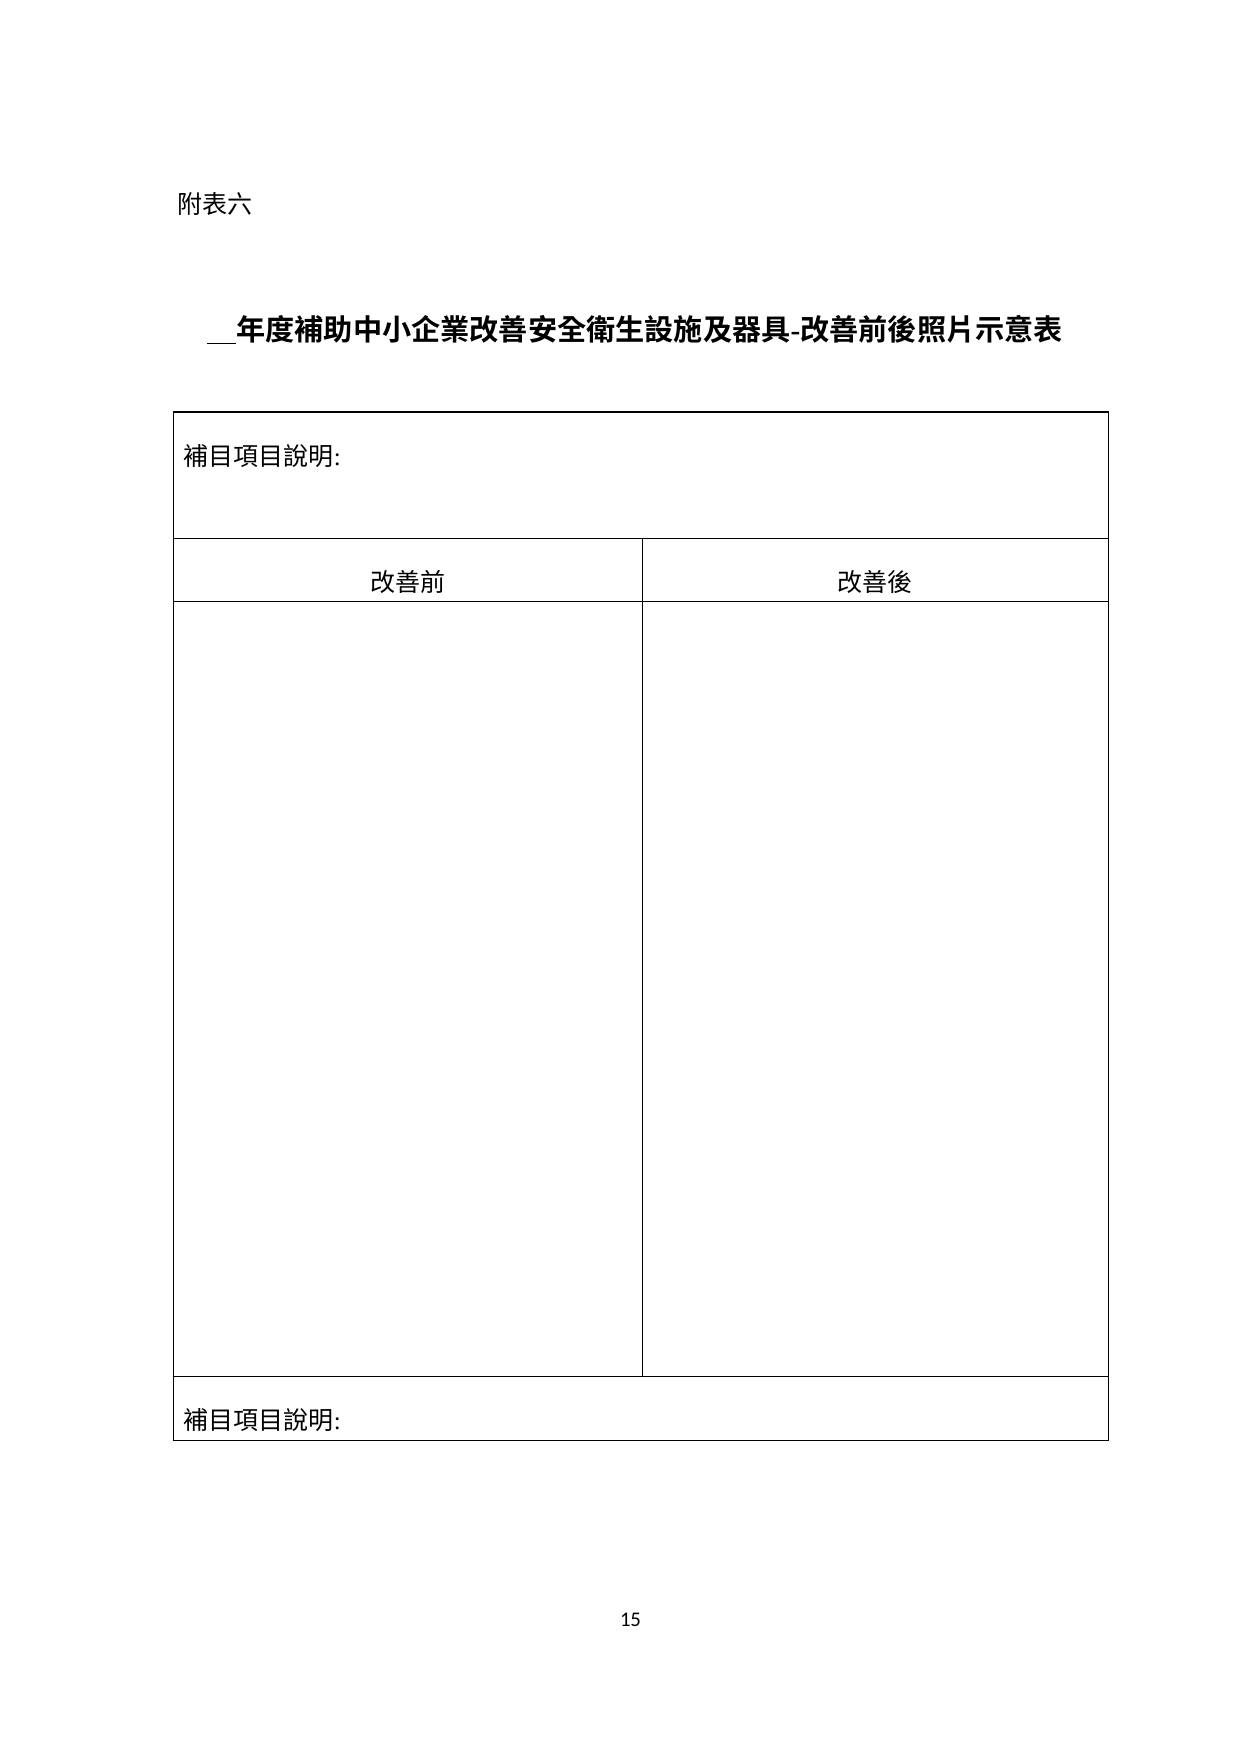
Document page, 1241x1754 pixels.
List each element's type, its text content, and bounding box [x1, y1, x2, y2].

table_cell [174, 602, 184, 1376]
table_cell 改善後 [643, 539, 653, 601]
table_header 補目項目說明: [174, 413, 184, 537]
table_header 補目項目說明: [1097, 413, 1108, 537]
table_cell 補目項目說明: [1097, 1377, 1108, 1440]
table_cell [643, 602, 1108, 1376]
table_cell 改善後 [1097, 539, 1108, 601]
table_cell 補目項目說明: [174, 1377, 184, 1440]
text 附表六 [177, 161, 1092, 224]
text 年度補助中小企業改善安全衛生設施及器具-改善前後照片示意表 [177, 286, 1092, 349]
table_cell 改善前 [174, 539, 184, 601]
table_cell 改善前 [631, 539, 642, 601]
table_cell [631, 602, 642, 1376]
